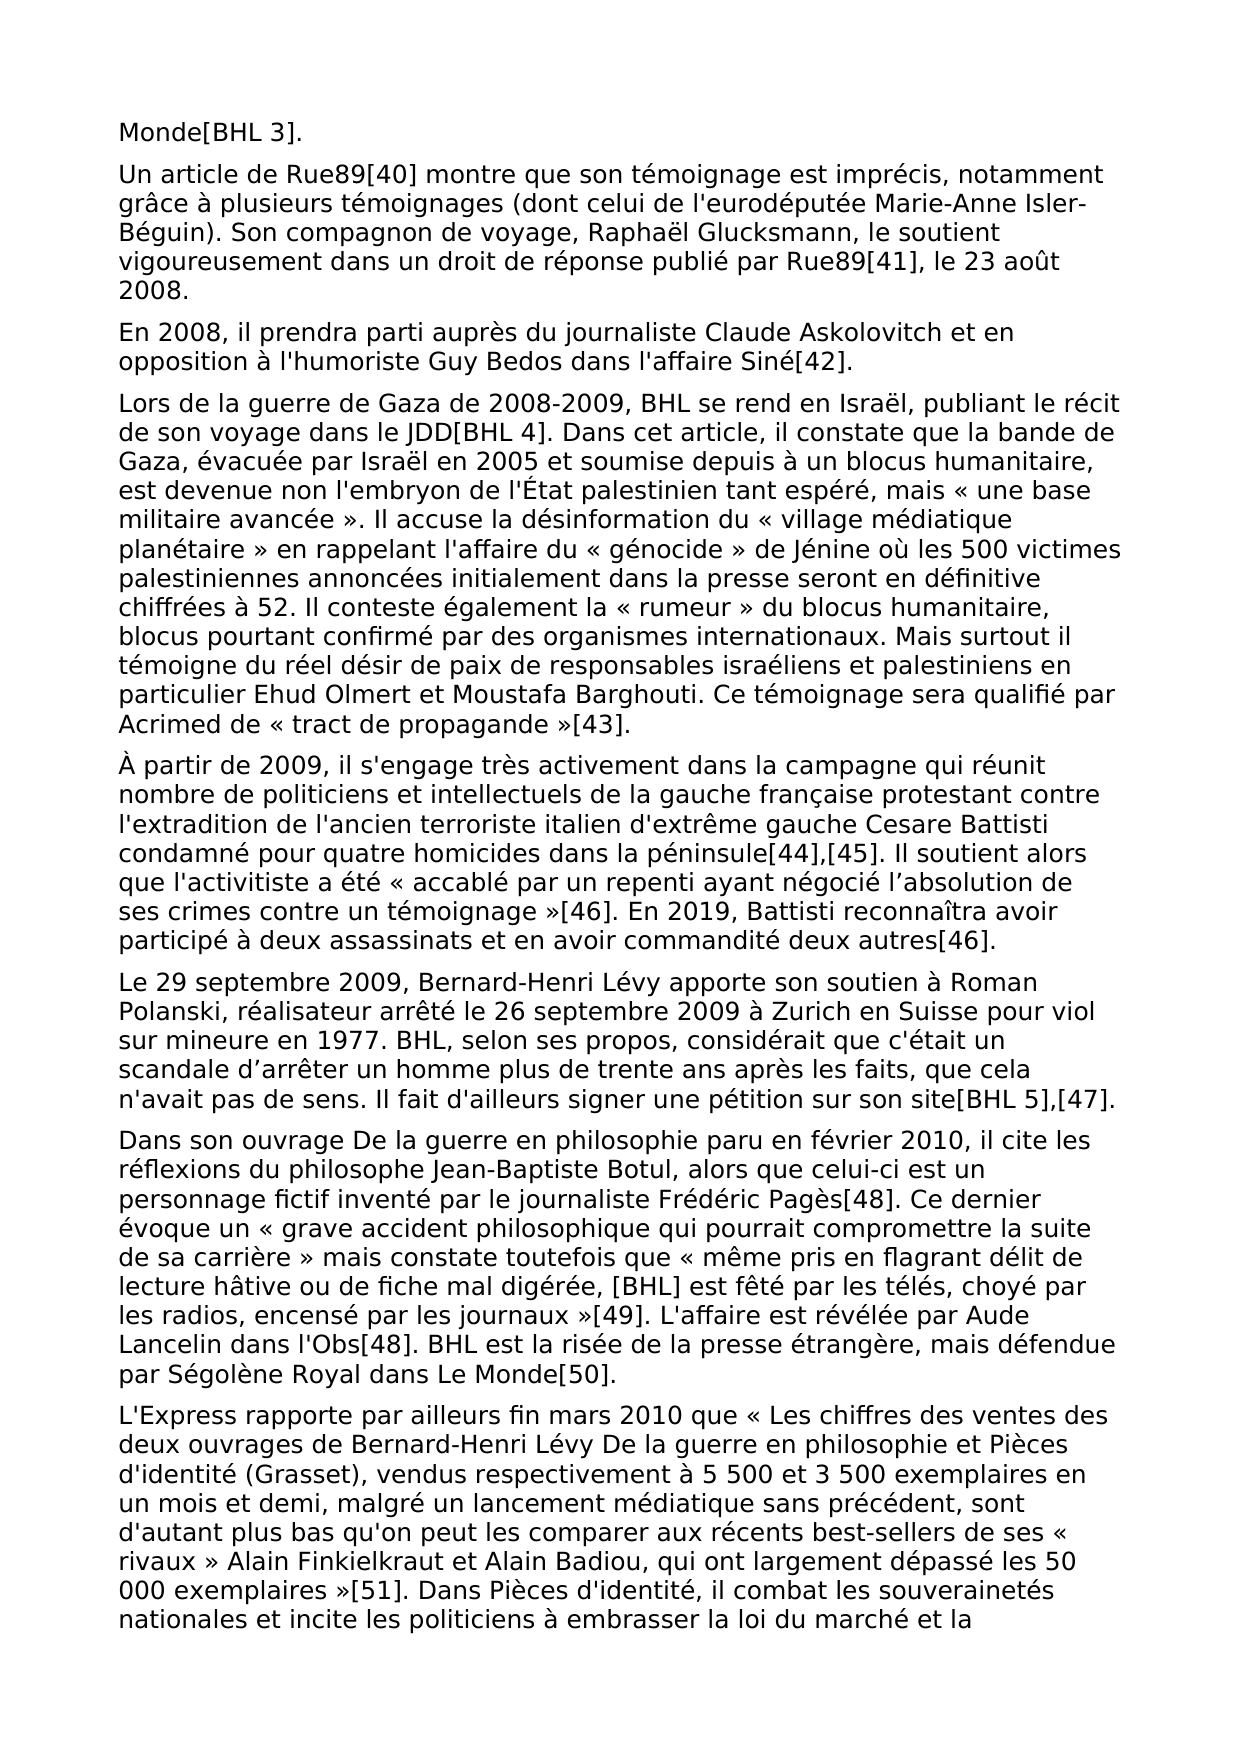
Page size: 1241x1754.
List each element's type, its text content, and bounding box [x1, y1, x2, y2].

text Lors de la guerre de Gaza de 2008-2009, BHL se rend en Israël, publiant le récit de son voyage dans le JDD[BHL 4]. Dans cet article, il constate que la bande de Gaza, évacuée par Israël en 2005 et soumise depuis à un blocus humanitaire, est devenue non l'embryon de l'État palestinien tant espéré, mais « une base militaire avancée ». Il accuse la désinformation du « village médiatique planétaire » en rappelant l'affaire du « génocide » de Jénine où les 500 victimes palestiniennes annoncées initialement dans la presse seront en définitive chiffrées à 52. Il conteste également la « rumeur » du blocus humanitaire, blocus pourtant confirmé par des organismes internationaux. Mais surtout il témoigne du réel désir de paix de responsables israéliens et palestiniens en particulier Ehud Olmert et Moustafa Barghouti. Ce témoignage sera qualifié par Acrimed de « tract de propagande »[43]. [118, 389, 1122, 739]
text En 2008, il prendra parti auprès du journaliste Claude Askolovitch et en opposition à l'humoriste Guy Bedos dans l'affaire Siné[42]. [118, 318, 1122, 376]
text Monde[BHL 3]. [118, 118, 1122, 147]
text Un article de Rue89[40] montre que son témoignage est imprécis, notamment grâce à plusieurs témoignages (dont celui de l'eurodéputée Marie-Anne Isler-Béguin). Son compagnon de voyage, Raphaël Glucksmann, le soutient vigoureusement dans un droit de réponse publié par Rue89[41], le 23 août 2008. [118, 160, 1122, 306]
text Le 29 septembre 2009, Bernard-Henri Lévy apporte son soutien à Roman Polanski, réalisateur arrêté le 26 septembre 2009 à Zurich en Suisse pour viol sur mineure en 1977. BHL, selon ses propos, considérait que c'était un scandale d’arrêter un homme plus de trente ans après les faits, que cela n'avait pas de sens. Il fait d'ailleurs signer une pétition sur son site[BHL 5],[47]. [118, 968, 1122, 1114]
text L'Express rapporte par ailleurs fin mars 2010 que « Les chiffres des ventes des deux ouvrages de Bernard-Henri Lévy De la guerre en philosophie et Pièces d'identité (Grasset), vendus respectivement à 5 500 et 3 500 exemplaires en un mois et demi, malgré un lancement médiatique sans précédent, sont d'autant plus bas qu'on peut les comparer aux récents best-sellers de ses « rivaux » Alain Finkielkraut et Alain Badiou, qui ont largement dépassé les 50 000 exemplaires »[51]. Dans Pièces d'identité, il combat les souverainetés nationales et incite les politiciens à embrasser la loi du marché et la [118, 1401, 1122, 1635]
text À partir de 2009, il s'engage très activement dans la campagne qui réunit nombre de politiciens et intellectuels de la gauche française protestant contre l'extradition de l'ancien terroriste italien d'extrême gauche Cesare Battisti condamné pour quatre homicides dans la péninsule[44],[45]. Il soutient alors que l'activitiste a été « accablé par un repenti ayant négocié l’absolution de ses crimes contre un témoignage »[46]. En 2019, Battisti reconnaîtra avoir participé à deux assassinats et en avoir commandité deux autres[46]. [118, 751, 1122, 956]
text Dans son ouvrage De la guerre en philosophie paru en février 2010, il cite les réflexions du philosophe Jean-Baptiste Botul, alors que celui-ci est un personnage fictif inventé par le journaliste Frédéric Pagès[48]. Ce dernier évoque un « grave accident philosophique qui pourrait compromettre la suite de sa carrière » mais constate toutefois que « même pris en flagrant délit de lecture hâtive ou de fiche mal digérée, [BHL] est fêté par les télés, choyé par les radios, encensé par les journaux »[49]. L'affaire est révélée par Aude Lancelin dans l'Obs[48]. BHL est la risée de la presse étrangère, mais défendue par Ségolène Royal dans Le Monde[50]. [118, 1126, 1122, 1389]
